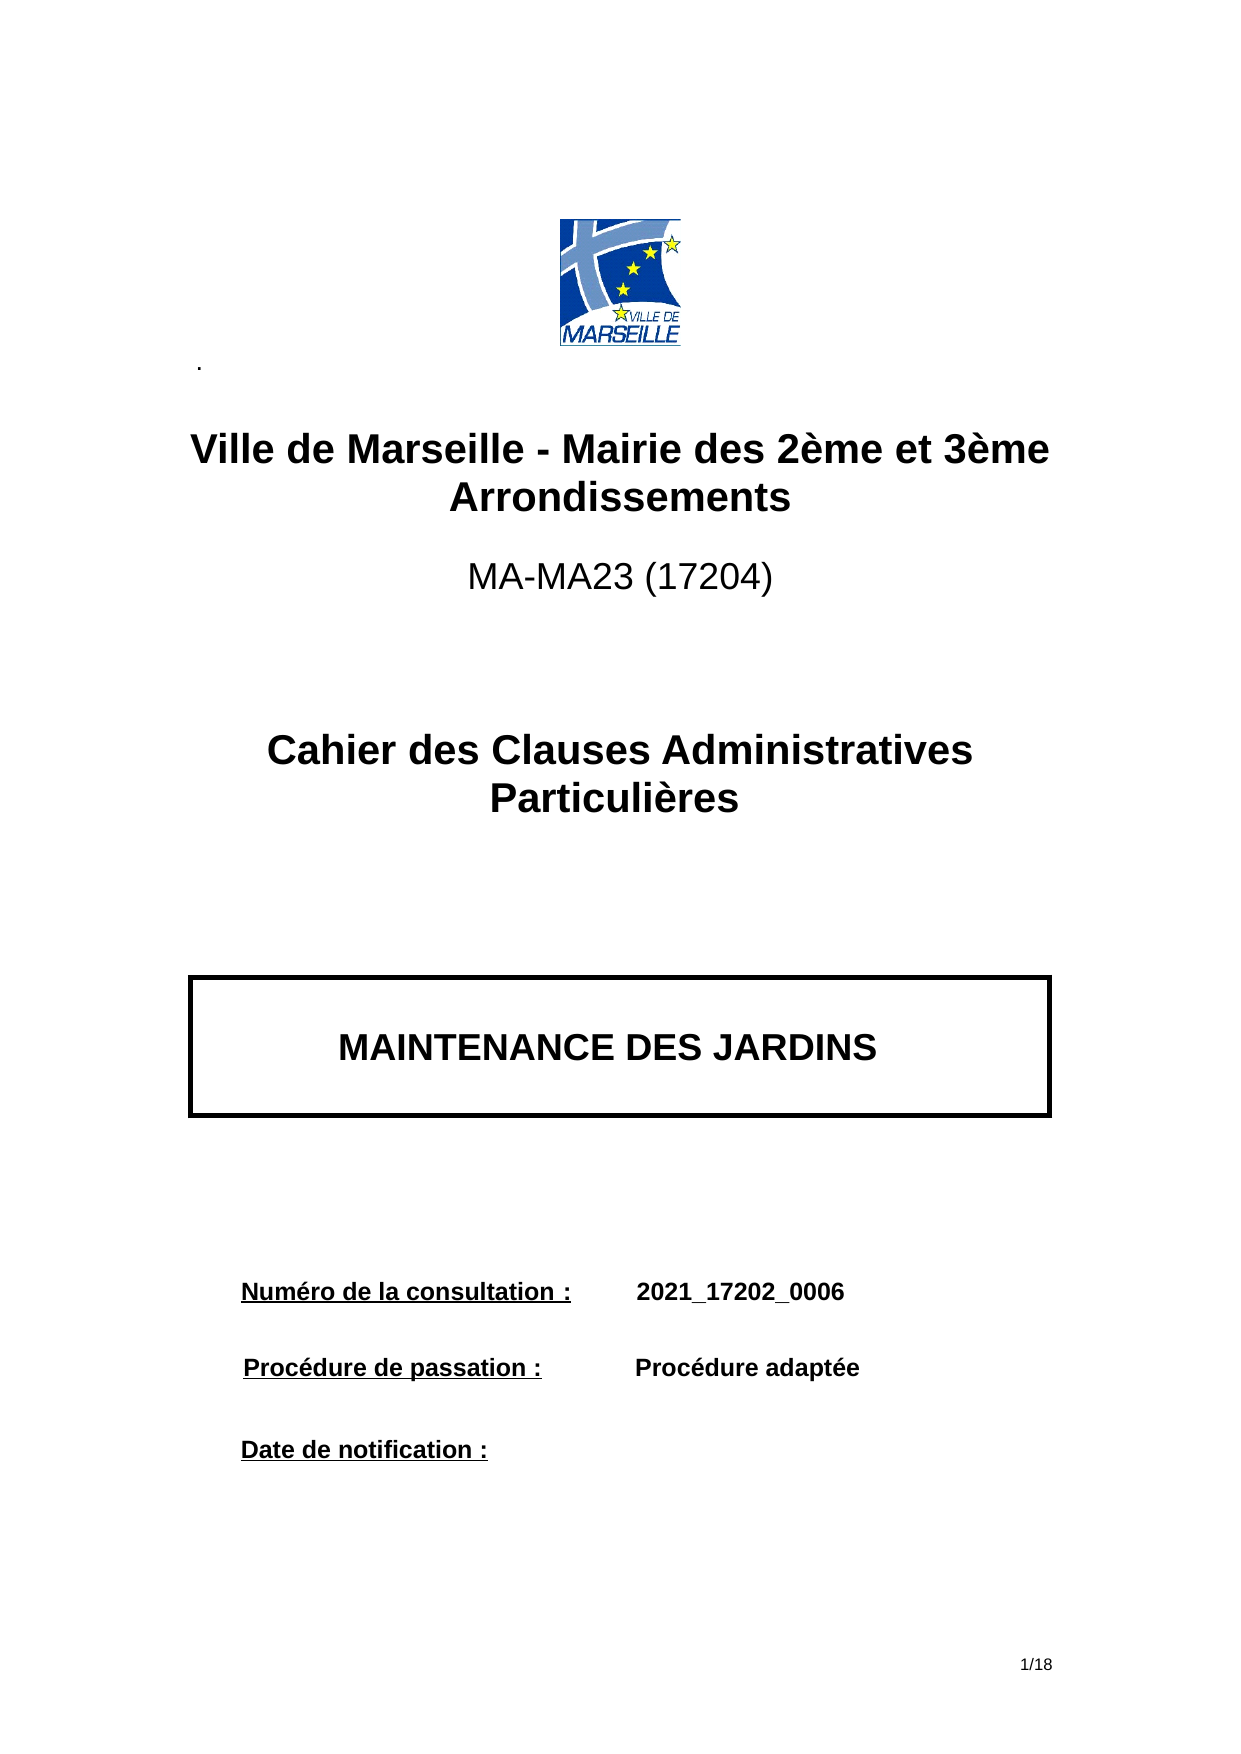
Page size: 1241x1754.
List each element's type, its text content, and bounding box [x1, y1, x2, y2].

text Numéro de la consultation : 2021_17202_0006 [241, 1277, 1052, 1305]
text Ville de Marseille - Mairie des 2ème et 3ème Arrondissements [188, 424, 1052, 520]
text MAINTENANCE DES JARDINS [193, 1018, 1047, 1068]
text Date de notification : [241, 1435, 1052, 1463]
text MA-MA23 (17204) [188, 554, 1052, 597]
text Cahier des Clauses Administratives Particulières [188, 725, 1052, 821]
text Procédure de passation : Procédure adaptée [243, 1353, 1052, 1382]
text . [188, 219, 1052, 377]
